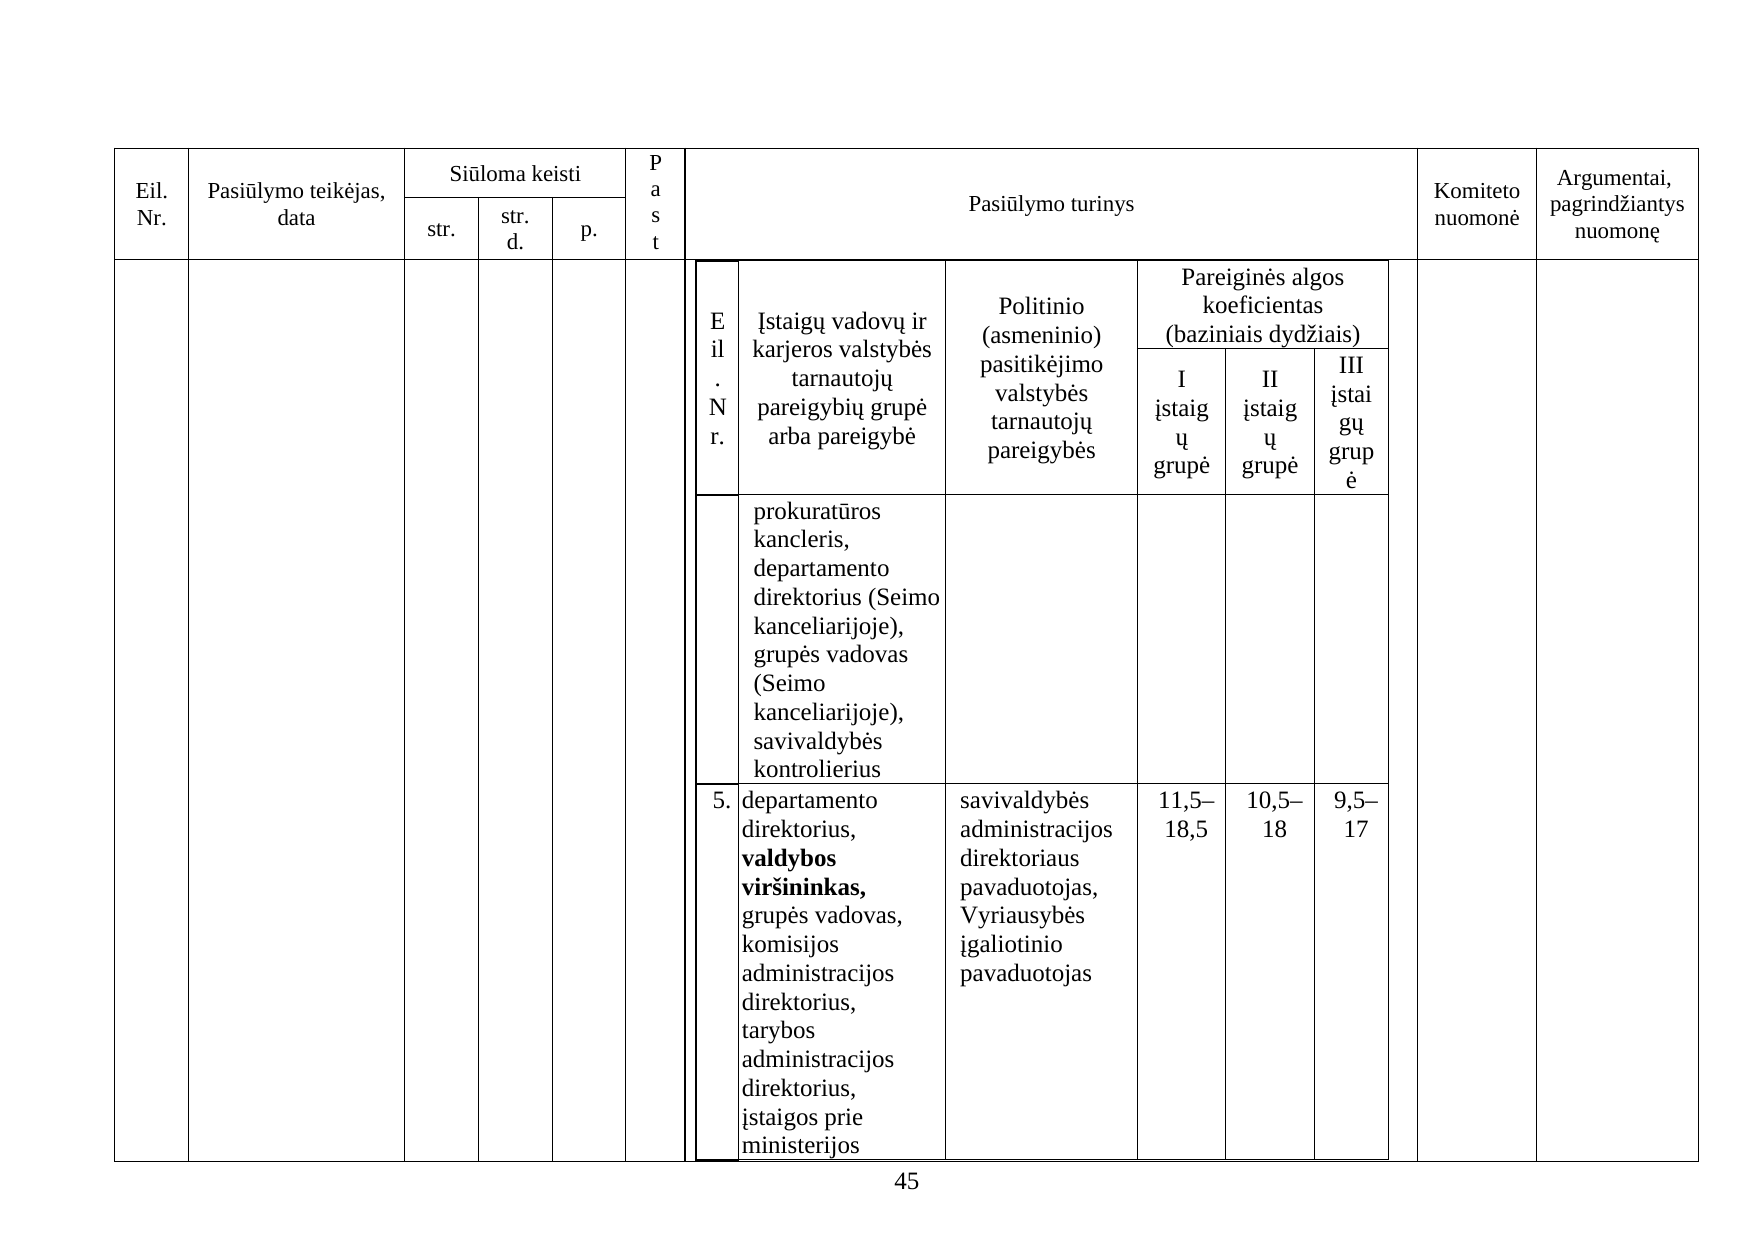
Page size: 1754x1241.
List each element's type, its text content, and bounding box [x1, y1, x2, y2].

table_cell [405, 260, 478, 1161]
table_header Politinio (asmeninio) pasitikėjimo valstybės tarnautojų pareigybės [946, 261, 1137, 494]
table_cell 9,5–17 [1315, 784, 1388, 1159]
table_cell [189, 260, 404, 1161]
table_cell I įstaigų grupė [1138, 349, 1225, 494]
table_cell [553, 260, 625, 1161]
table_cell 11,5–18,5 [1138, 784, 1225, 1159]
table_cell [946, 495, 1137, 783]
table_header Pasiūlymo turinys [686, 149, 1417, 258]
table_cell str. d. [479, 198, 552, 258]
table_header Eil. Nr. [115, 149, 188, 258]
table_cell savivaldybės administracijos direktoriaus pavaduotojas, Vyriausybės įgaliotinio pavaduotojas [946, 784, 1137, 1159]
table_cell p. [553, 198, 625, 258]
table_cell III įstaigų grupė [1315, 349, 1388, 494]
table_header Eil. Nr. [697, 262, 738, 494]
table_cell str. [405, 198, 478, 258]
table_cell [697, 496, 738, 783]
table_cell [626, 260, 684, 1161]
table_cell [1418, 260, 1536, 1161]
table_cell [1226, 495, 1314, 783]
table_header Siūloma keisti [405, 149, 625, 197]
table_cell [479, 260, 552, 1161]
table_header Argumentai, pagrindžiantys nuomonę [1537, 149, 1698, 258]
table_cell departamento direktorius, valdybos viršininkas, grupės vadovas, komisijos administracijos direktorius, tarybos administracijos direktorius, įstaigos prie ministerijos [739, 784, 945, 1159]
table_header Komiteto nuomonė [1418, 149, 1536, 258]
table_cell [1537, 260, 1698, 1161]
table_header Pareiginės algos koeficientas (baziniais dydžiais) [1138, 261, 1388, 348]
table_header Įstaigų vadovų ir karjeros valstybės tarnautojų pareigybių grupė arba pareigybė [739, 261, 945, 494]
table_header Pastabos [626, 149, 684, 258]
table_header Pasiūlymo teikėjas, data [189, 149, 404, 258]
table_cell [1315, 495, 1388, 783]
table_cell prokuratūros kancleris, departamento direktorius (Seimo kanceliarijoje), grupės vadovas (Seimo kanceliarijoje), savivaldybės kontrolierius [739, 495, 945, 783]
table_cell [739, 260, 1417, 1161]
table_cell 5. [697, 785, 738, 1159]
table_cell II įstaigų grupė [1226, 349, 1314, 494]
table_cell [115, 260, 188, 1161]
table_cell [1138, 495, 1225, 783]
table_cell 10,5–18 [1226, 784, 1314, 1159]
